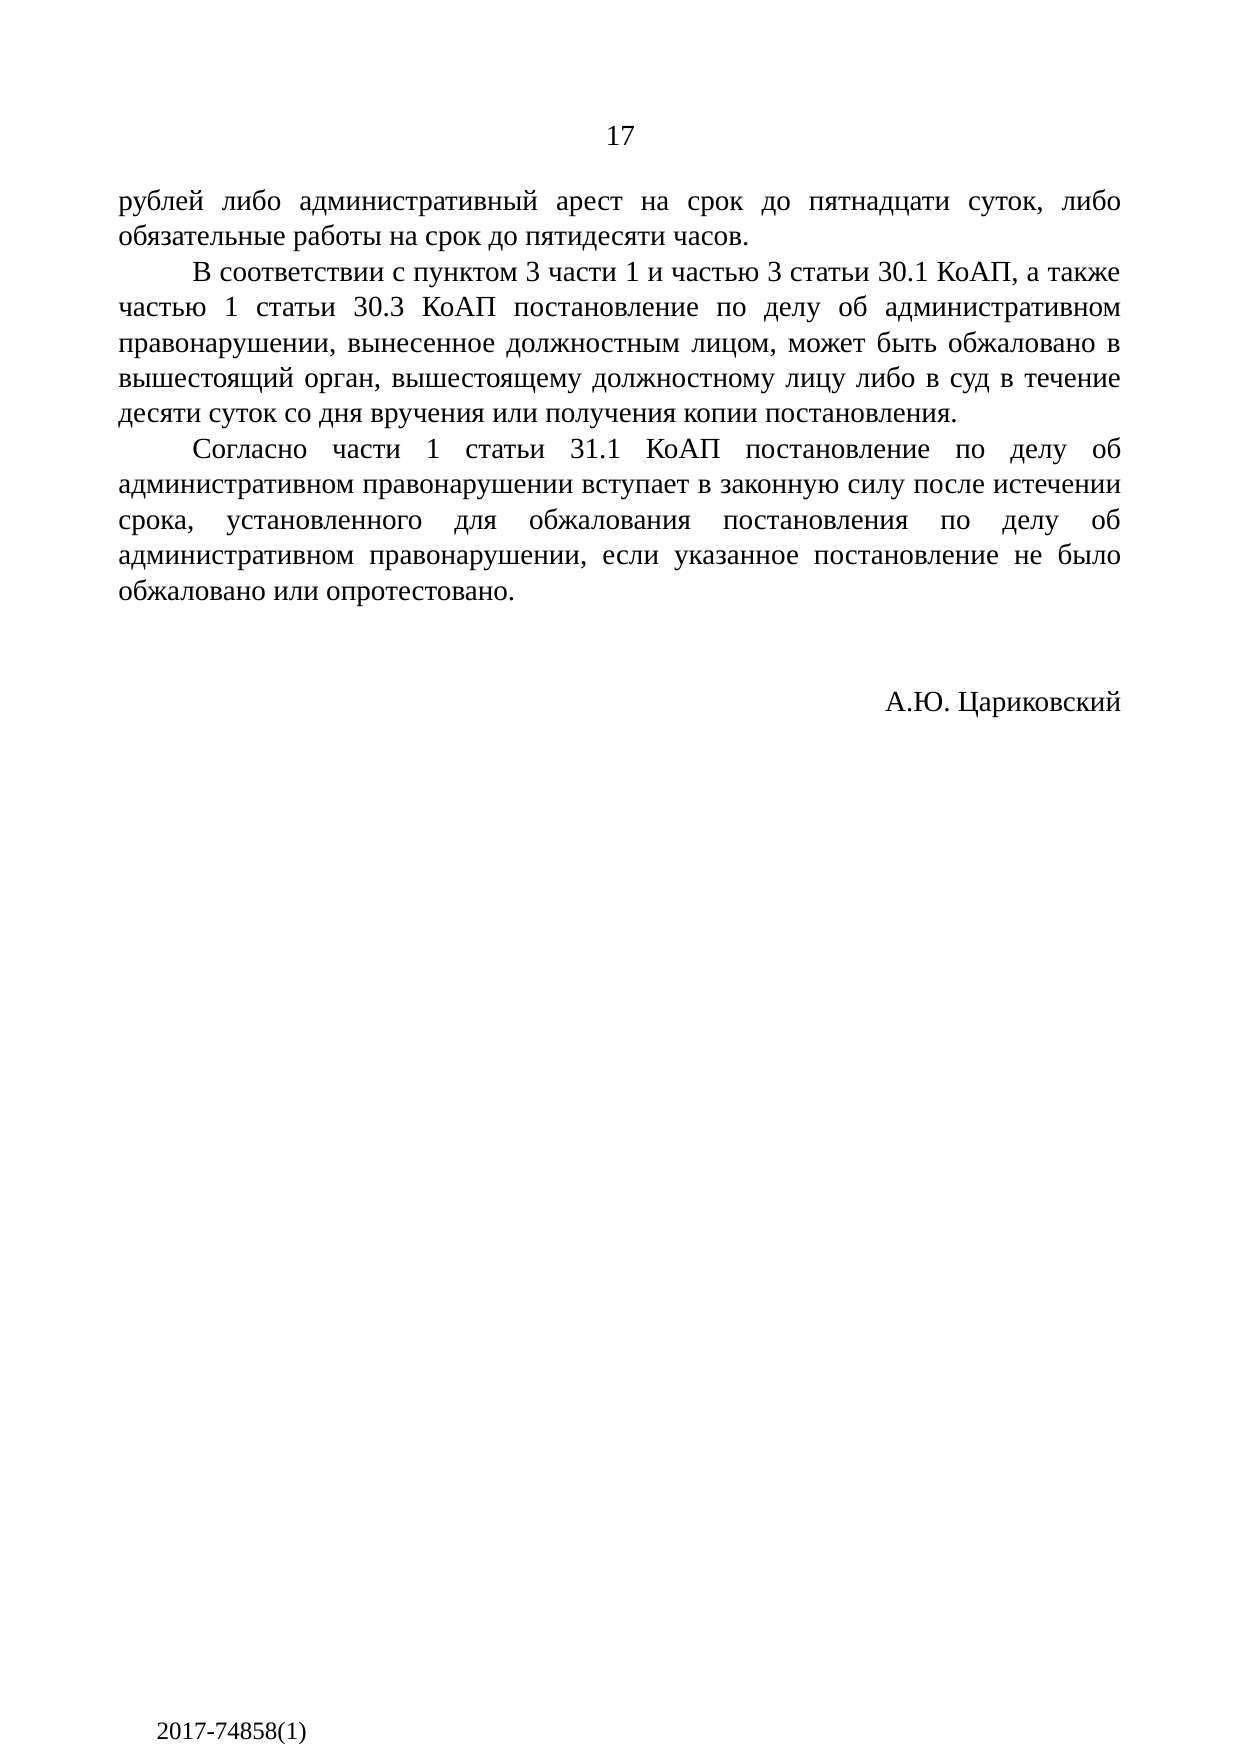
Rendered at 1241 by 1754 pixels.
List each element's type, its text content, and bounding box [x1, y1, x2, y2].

text Согласно части 1 статьи 31.1 КоАП постановление по делу об административном правонарушении вступает в законную силу после истечении срока, установленного для обжалования постановления по делу об административном правонарушении, если указанное постановление не было обжаловано или опротестовано. [118, 429, 1122, 606]
text рублей либо административный арест на срок до пятнадцати суток, либо обязательные работы на срок до пятидесяти часов. [118, 181, 1122, 252]
text А.Ю. Цариковский [118, 679, 1122, 717]
text В соответствии с пунктом 3 части 1 и частью 3 статьи 30.1 КоАП, а также частью 1 статьи 30.3 КоАП постановление по делу об административном правонарушении, вынесенное должностным лицом, может быть обжаловано в вышестоящий орган, вышестоящему должностному лицу либо в суд в течение десяти суток со дня вручения или получения копии постановления. [118, 252, 1122, 429]
